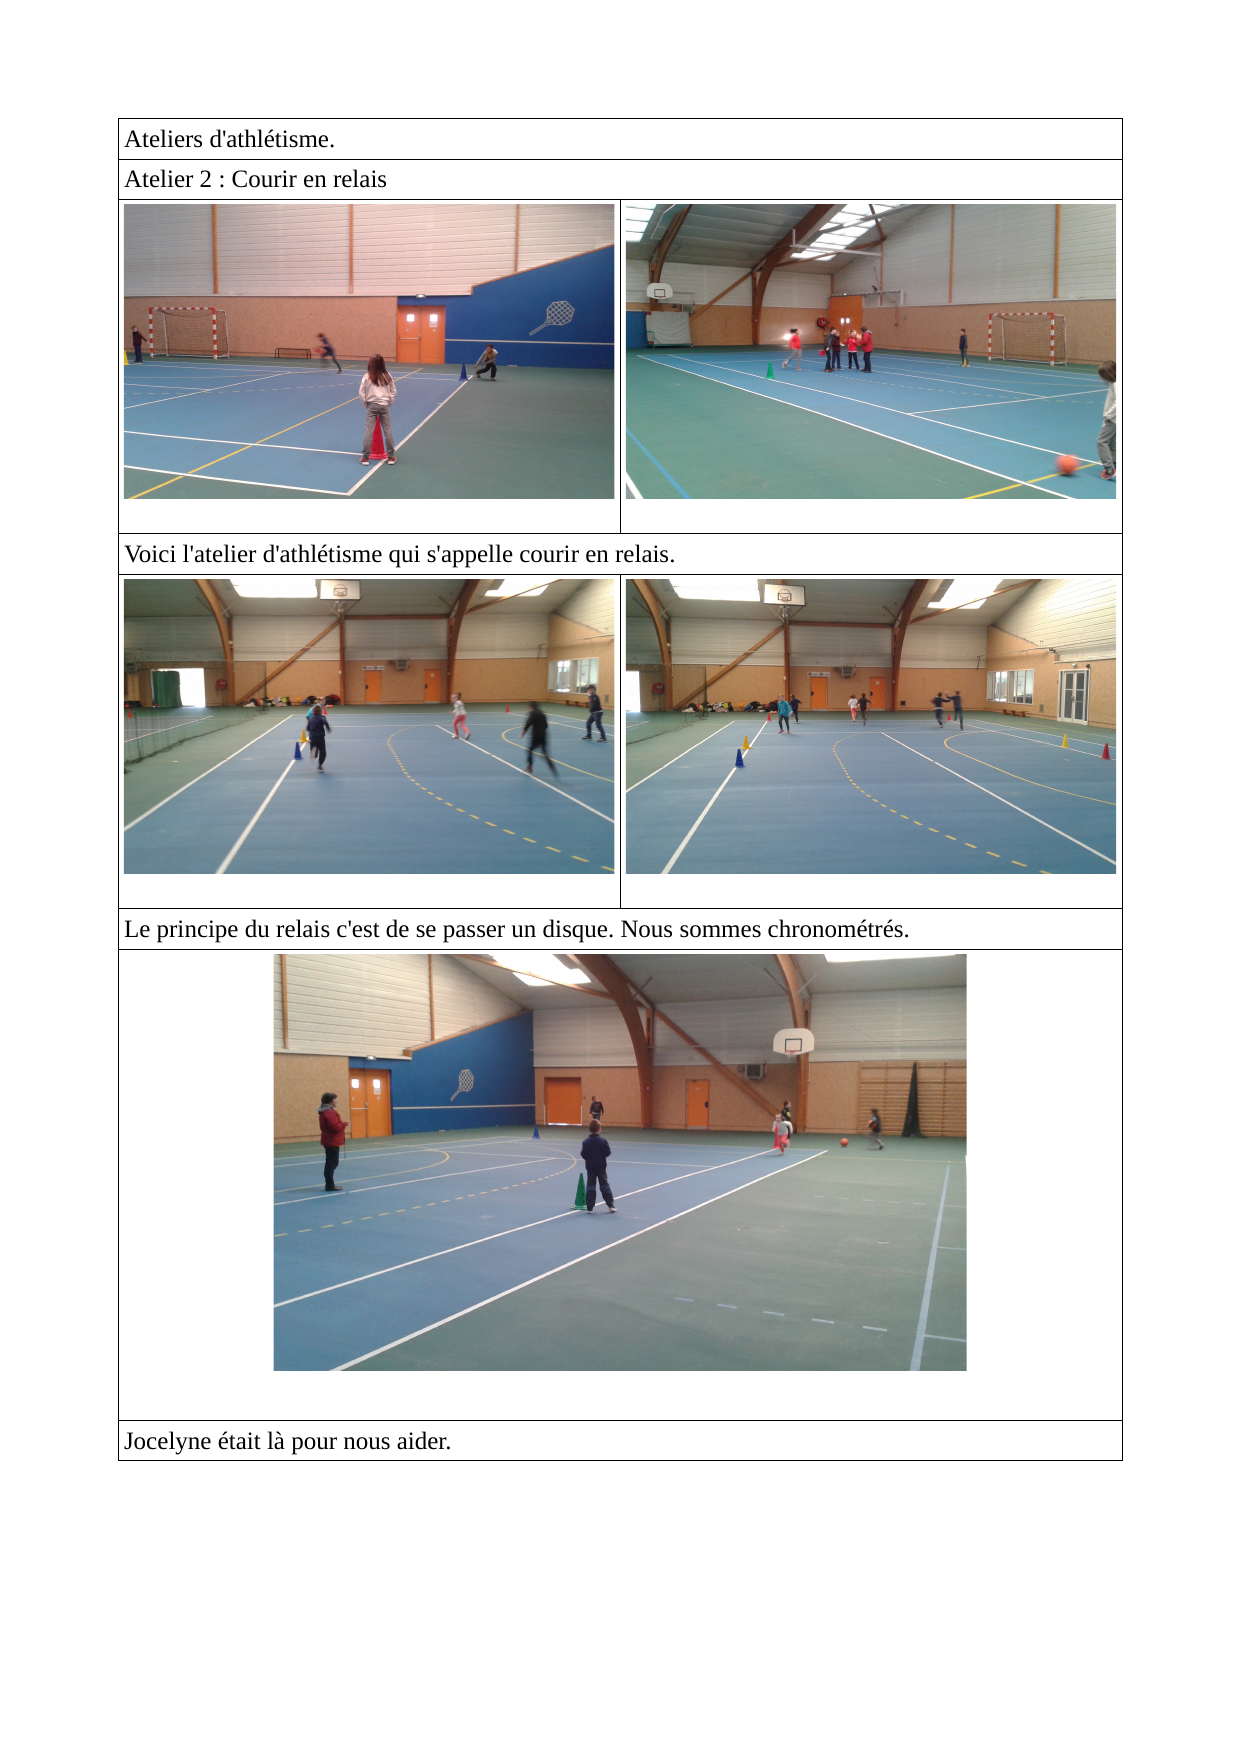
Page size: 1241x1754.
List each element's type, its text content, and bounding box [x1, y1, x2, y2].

table_cell Atelier 2 : Courir en relais [119, 160, 1122, 199]
picture [625, 579, 1117, 874]
table_cell [621, 575, 1122, 908]
table_header Ateliers d'athlétisme. [119, 119, 1122, 158]
picture [625, 204, 1117, 499]
table_cell Voici l'atelier d'athlétisme qui s'appelle courir en relais. [119, 534, 1122, 574]
picture [123, 579, 615, 874]
table_cell Jocelyne était là pour nous aider. [119, 1421, 1122, 1460]
table_cell [119, 950, 1122, 1420]
table_cell [119, 200, 620, 533]
table_cell [119, 575, 620, 908]
picture [273, 954, 967, 1371]
table_cell Le principe du relais c'est de se passer un disque. Nous sommes chronométrés. [119, 909, 1122, 948]
picture [123, 204, 615, 499]
table_cell [621, 200, 1122, 533]
